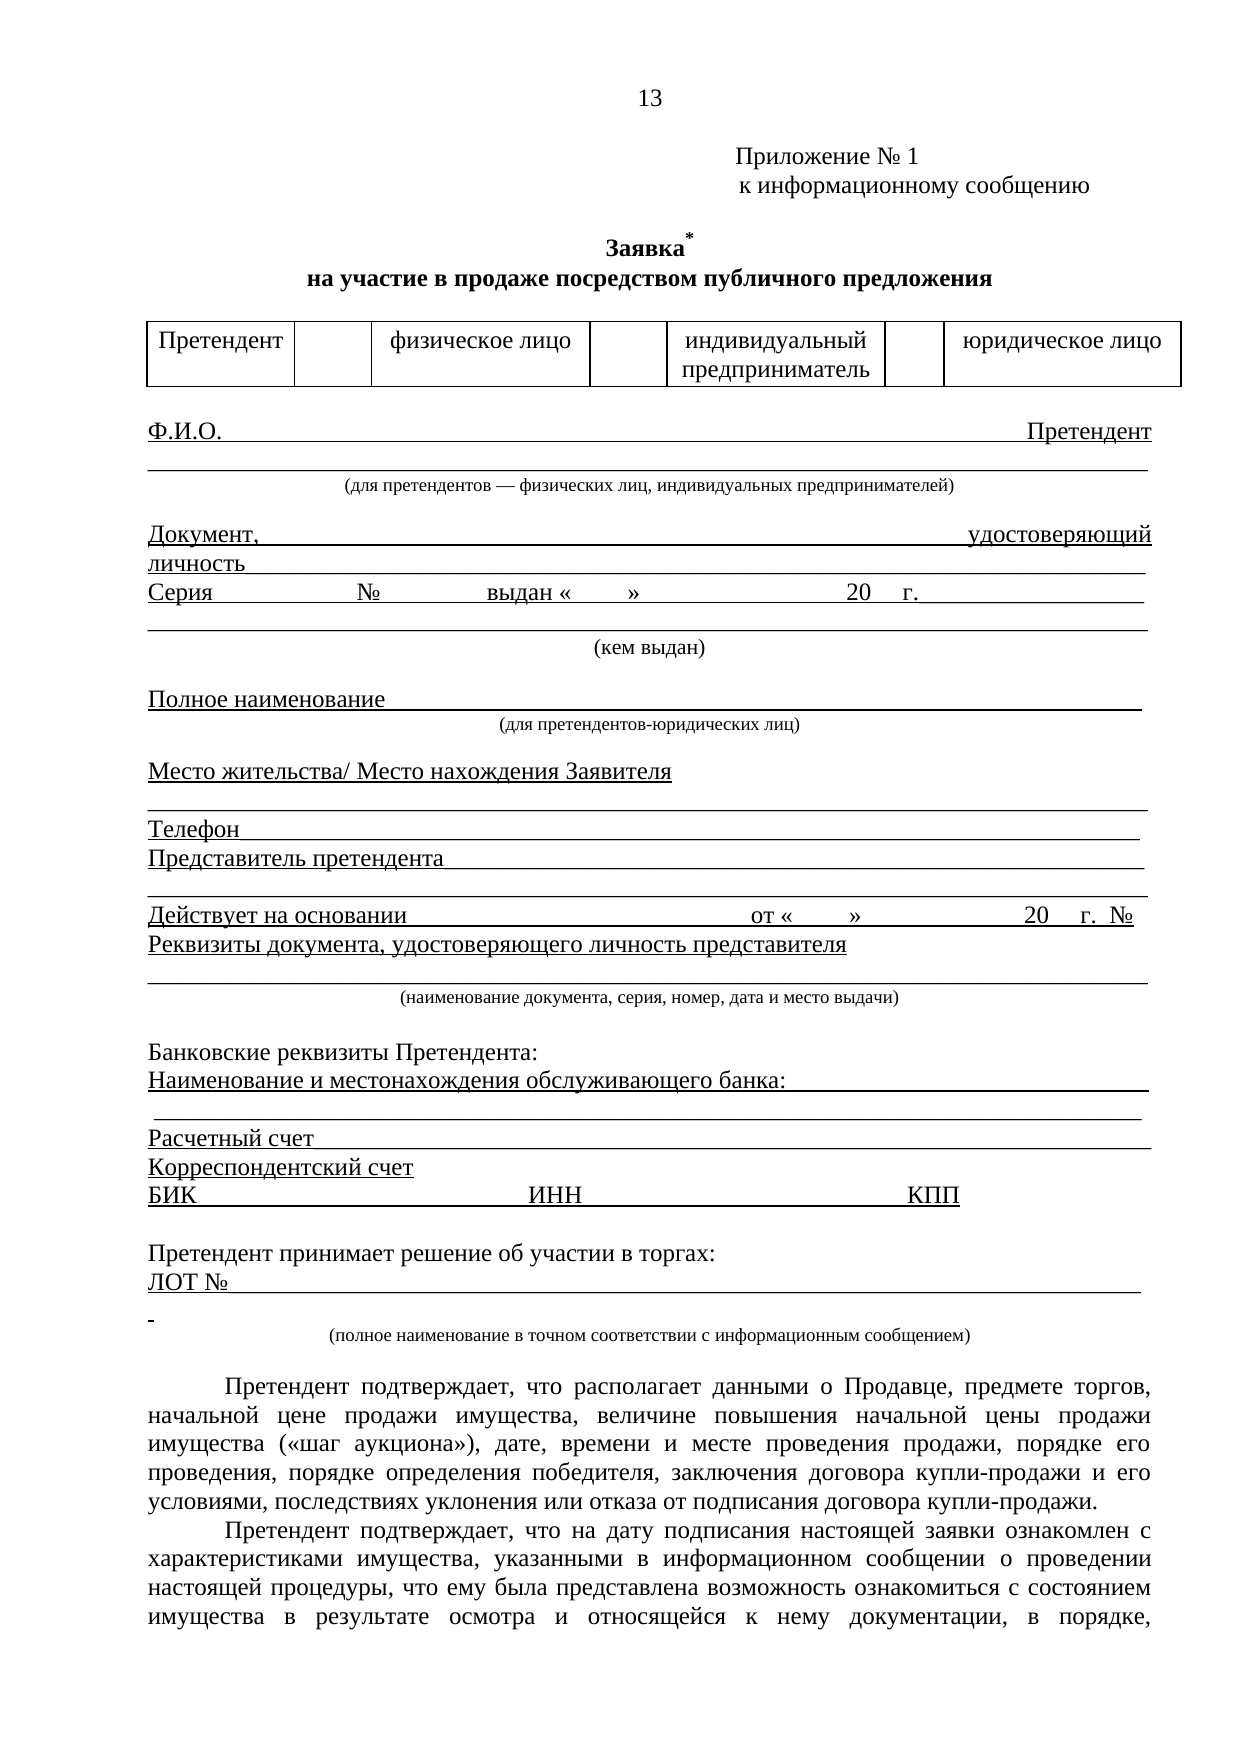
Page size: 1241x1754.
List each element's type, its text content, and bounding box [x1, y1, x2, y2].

table_header юридическое лицо [945, 322, 1180, 386]
table_header Претендент [148, 322, 294, 386]
text Наименование и местонахождения обслуживающего банка:_____________________________ [148, 1065, 1152, 1094]
text Расчетный счет___________________________________________________________________ [148, 1123, 1152, 1152]
text Документ, удостоверяющий [148, 519, 1152, 544]
text БИК ИНН КПП [148, 1180, 1152, 1209]
table_header индивидуальный предприниматель [668, 322, 884, 386]
text _______________________________________________________________________________ [148, 1094, 1152, 1123]
text (для претендентов — физических лиц, индивидуальных предпринимателей) [148, 473, 1152, 495]
text Претендент подтверждает, что располагает данными о Продавце, предмете торгов, начальной цене продажи имущества, величине повышения начальной цены продажи имущества («шаг аукциона»), дате, времени и месте проведения продажи, порядке его проведения, порядке определения победителя, заключения договора купли-продажи и его условиями, последствиях уклонения или отказа от подписания договора купли-продажи. [148, 1371, 1152, 1515]
text ________________________________________________________________________________ [148, 785, 1152, 814]
text ________________________________________________________________________________ [148, 605, 1152, 634]
text Банковские реквизиты Претендента: [148, 1037, 1152, 1065]
text Ф.И.О. Претендент [148, 416, 1152, 441]
text ________________________________________________________________________________ [148, 958, 1152, 986]
text Реквизиты документа, удостоверяющего личность представителя [148, 929, 1152, 958]
table_header [295, 322, 371, 386]
text (для претендентов-юридических лиц) [148, 713, 1152, 735]
text Претендент принимает решение об участии в торгах: [148, 1238, 1152, 1267]
text Место жительства/ Место нахождения Заявителя [148, 756, 1152, 785]
text (кем выдан) [148, 634, 1152, 659]
text ЛОТ №_________________________________________________________________________ [148, 1267, 1152, 1295]
text Корреспондентский счет [148, 1152, 1152, 1180]
text (полное наименование в точном соответствии с информационным сообщением) [148, 1324, 1152, 1346]
text (наименование документа, серия, номер, дата и место выдачи) [148, 986, 1152, 1008]
text личность________________________________________________________________________ [148, 546, 1152, 577]
table_header [886, 322, 943, 386]
text ________________________________________________________________________________ [148, 442, 1152, 473]
text Полное наименование _______ [148, 684, 1152, 713]
text Заявка* на участие в продаже посредством публичного предложения [148, 227, 1152, 292]
text Приложение № 1 [148, 141, 1152, 170]
text Серия № выдан « » 20 г.__________________ [148, 577, 1152, 605]
text Претендент подтверждает, что на дату подписания настоящей заявки ознакомлен с характеристиками имущества, указанными в информационном сообщении о проведении настоящей процедуры, что ему была представлена возможность ознакомиться с состоянием имущества в результате осмотра и относящейся к нему документации, в порядке, [148, 1515, 1152, 1630]
text к информационному сообщению [148, 170, 1152, 198]
text Представитель претендента________________________________________________________ [148, 843, 1152, 871]
text Телефон________________________________________________________________________ [148, 814, 1152, 843]
text Действует на основании от « » 20 г. № [148, 900, 1152, 929]
table_header физическое лицо [372, 322, 589, 386]
text ________________________________________________________________________________ [148, 871, 1152, 900]
table_header [591, 322, 666, 386]
